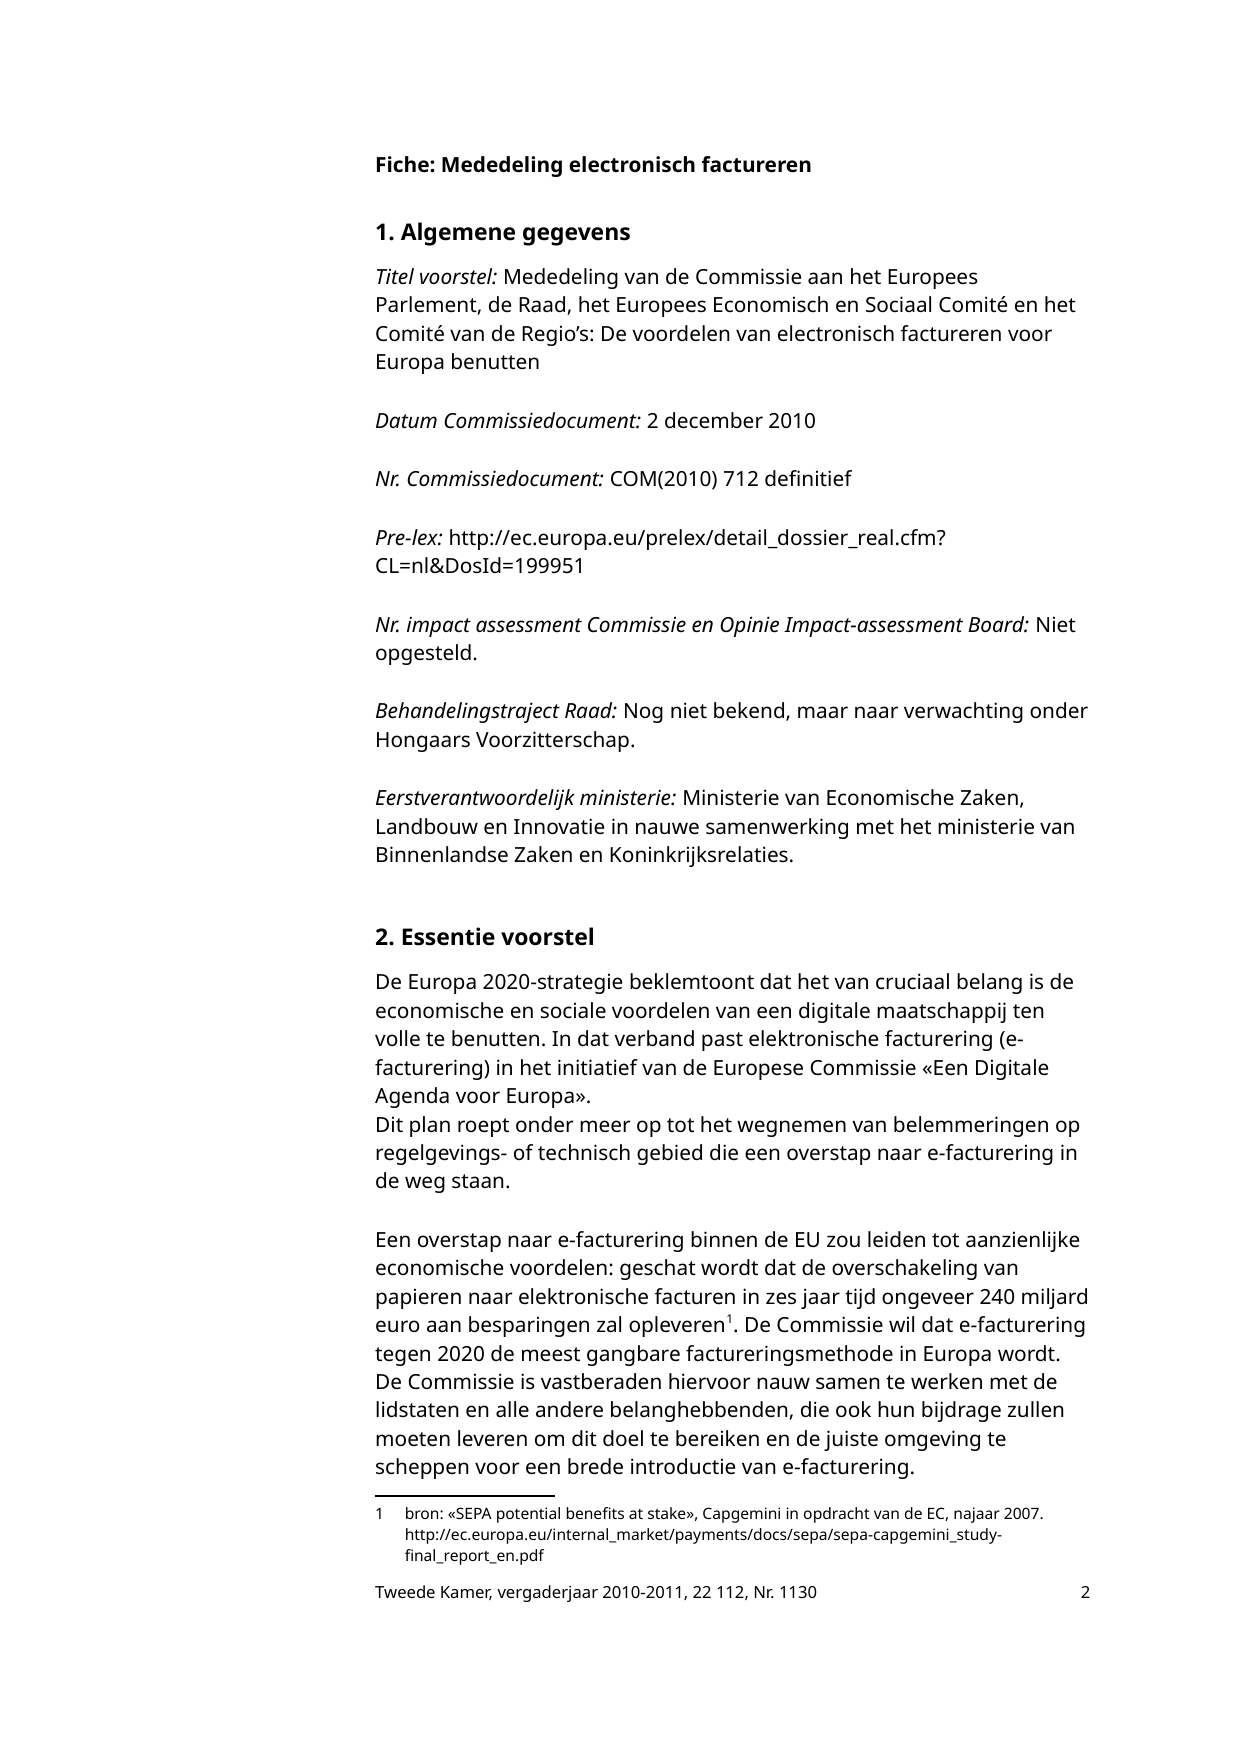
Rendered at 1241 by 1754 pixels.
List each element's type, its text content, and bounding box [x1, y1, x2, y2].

subtitle 2. Essentie voorstel [375, 921, 1090, 952]
text Nr. Commissiedocument: COM(2010) 712 definitief [375, 464, 1090, 493]
text Titel voorstel: Mededeling van de Commissie aan het Europees Parlement, de Raad, het Europees Economisch en Sociaal Comité en het Comité van de Regio’s: De voordelen van electronisch factureren voor Europa benutten [375, 262, 1090, 376]
text Fiche: Mededeling electronisch factureren [375, 150, 1090, 178]
text Nr. impact assessment Commissie en Opinie Impact-assessment Board: Niet opgesteld. [375, 610, 1090, 667]
text De Europa 2020-strategie beklemtoont dat het van cruciaal belang is de economische en sociale voordelen van een digitale maatschappij ten volle te benutten. In dat verband past elektronische facturering (e-facturering) in het initiatief van de Europese Commissie «Een Digitale Agenda voor Europa». [375, 967, 1090, 1110]
text bron: «SEPA potential benefits at stake», Capgemini in opdracht van de EC, najaar 2007. http://ec.europa.eu/internal_market/payments/docs/sepa/sepa-capgemini_study-final_report_en.pdf [375, 1452, 1090, 1566]
text Pre-lex: http://ec.europa.eu/prelex/detail_dossier_real.cfm?CL=nl&DosId=199951 [375, 523, 1090, 580]
text Dit plan roept onder meer op tot het wegnemen van belemmeringen op regelgevings- of technisch gebied die een overstap naar e-facturering in de weg staan. [375, 1110, 1090, 1195]
text Eerstverantwoordelijk ministerie: Ministerie van Economische Zaken, Landbouw en Innovatie in nauwe samenwerking met het ministerie van Binnenlandse Zaken en Koninkrijksrelaties. [375, 783, 1090, 869]
subtitle 1. Algemene gegevens [375, 216, 1090, 247]
text Behandelingstraject Raad: Nog niet bekend, maar naar verwachting onder Hongaars Voorzitterschap. [375, 697, 1090, 753]
text Een overstap naar e-facturering binnen de EU zou leiden tot aanzienlijke economische voordelen: geschat wordt dat de overschakeling van papieren naar elektronische facturen in zes jaar tijd ongeveer 240 miljard euro aan besparingen zal opleveren. De Commissie wil dat e-facturering tegen 2020 de meest gangbare factureringsmethode in Europa wordt. De Commissie is vastberaden hiervoor nauw samen te werken met de lidstaten en alle andere belanghebbenden, die ook hun bijdrage zullen moeten leveren om dit doel te bereiken en de juiste omgeving te scheppen voor een brede introductie van e-facturering. [375, 1225, 1090, 1424]
text Datum Commissiedocument: 2 december 2010 [375, 406, 1090, 434]
